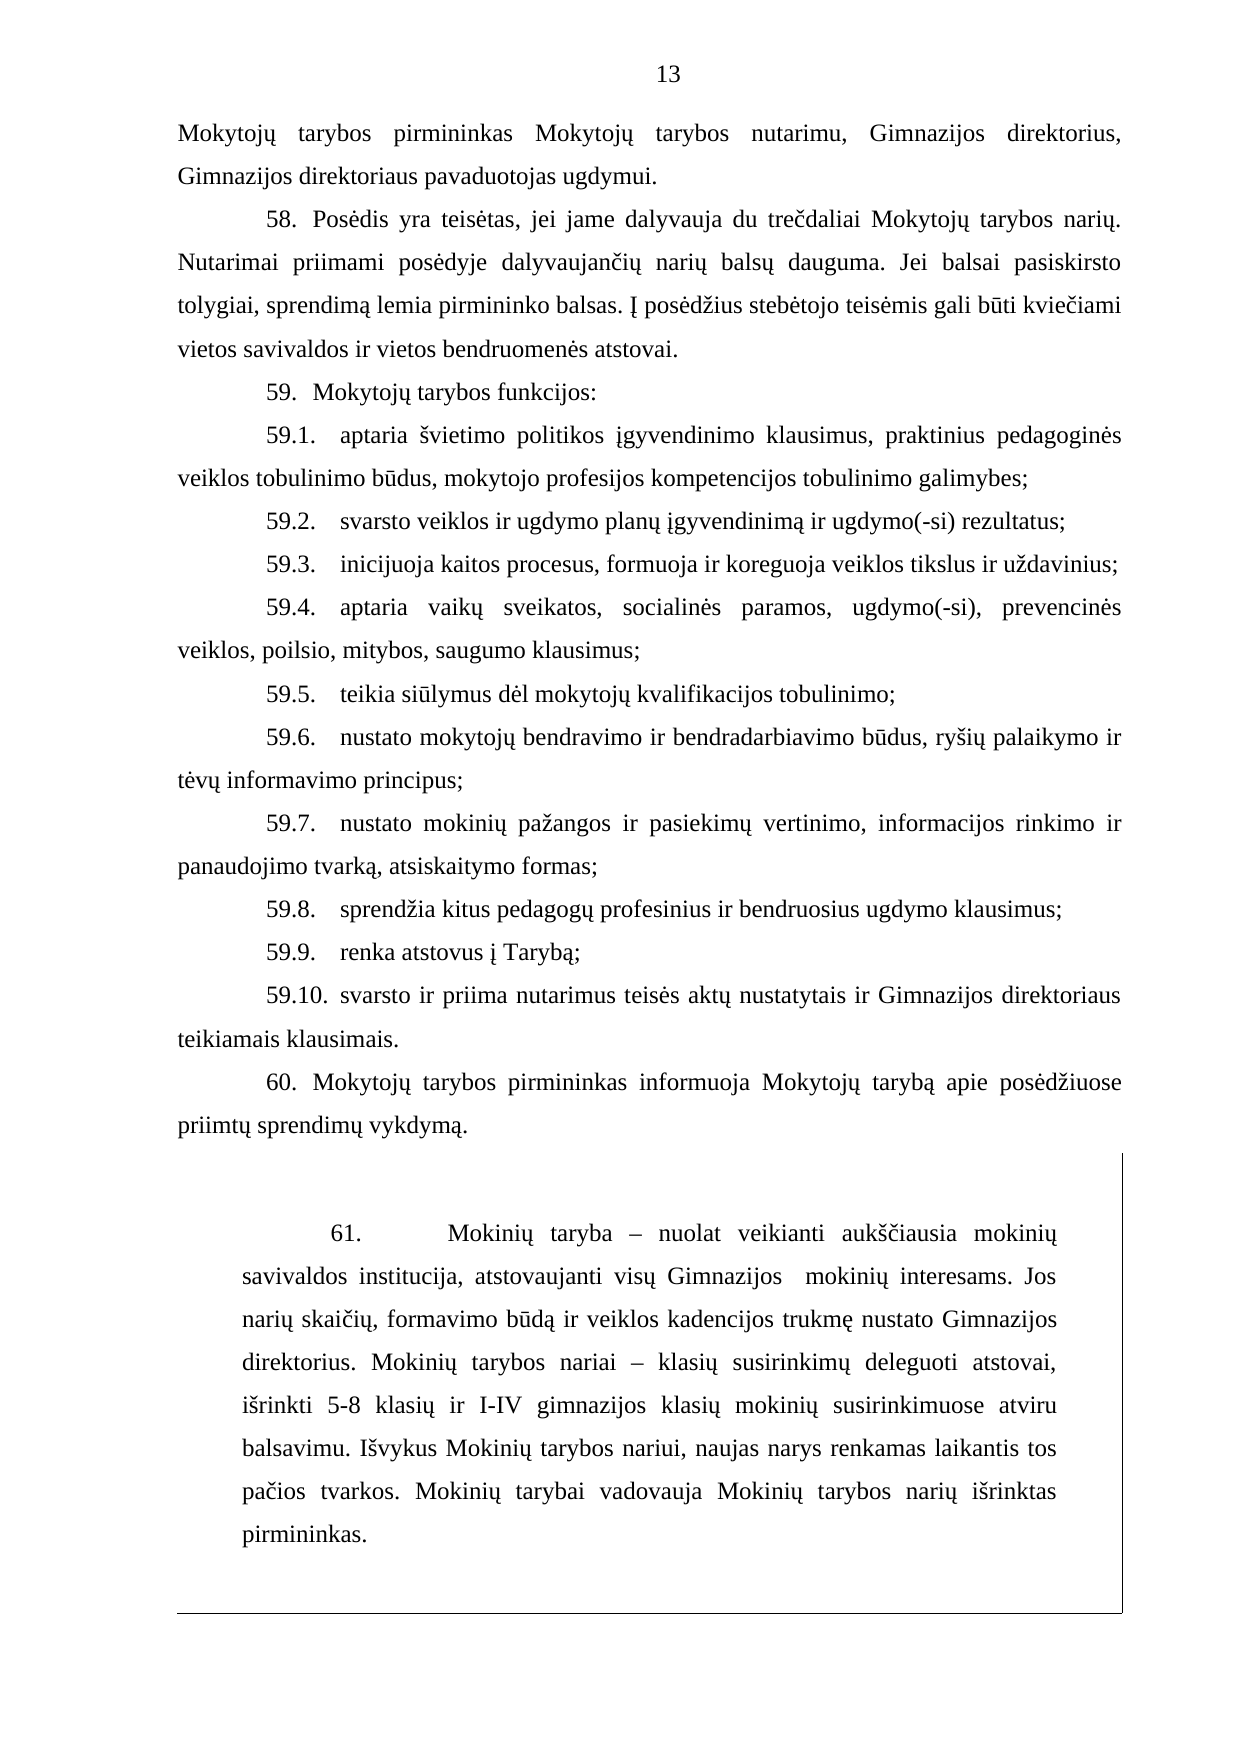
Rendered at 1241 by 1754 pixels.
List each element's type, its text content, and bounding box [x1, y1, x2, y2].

text 59.5. teikia siūlymus dėl mokytojų kvalifikacijos tobulinimo; [177, 679, 1122, 707]
text 59.6. nustato mokytojų bendravimo ir bendradarbiavimo būdus, ryšių palaikymo ir tėvų informavimo principus; [177, 722, 1122, 794]
text 59.4. aptaria vaikų sveikatos, socialinės paramos, ugdymo(-si), prevencinės veiklos, poilsio, mitybos, saugumo klausimus; [177, 592, 1122, 664]
text 59. Mokytojų tarybos funkcijos: [177, 377, 1122, 406]
text 58. Posėdis yra teisėtas, jei jame dalyvauja du trečdaliai Mokytojų tarybos narių. Nutarimai priimami posėdyje dalyvaujančių narių balsų dauguma. Jei balsai pasiskirsto tolygiai, sprendimą lemia pirmininko balsas. Į posėdžius stebėtojo teisėmis gali būti kviečiami vietos savivaldos ir vietos bendruomenės atstovai. [177, 204, 1122, 362]
text 59.2. svarsto veiklos ir ugdymo planų įgyvendinimą ir ugdymo(-si) rezultatus; [177, 506, 1122, 535]
text 59.8. sprendžia kitus pedagogų profesinius ir bendruosius ugdymo klausimus; [177, 894, 1122, 923]
text 60. Mokytojų tarybos pirmininkas informuoja Mokytojų tarybą apie posėdžiuose priimtų sprendimų vykdymą. [177, 1067, 1122, 1139]
text 59.1. aptaria švietimo politikos įgyvendinimo klausimus, praktinius pedagoginės veiklos tobulinimo būdus, mokytojo profesijos kompetencijos tobulinimo galimybes; [177, 420, 1122, 492]
text 59.3. inicijuoja kaitos procesus, formuoja ir koreguoja veiklos tikslus ir uždavinius; [177, 549, 1122, 578]
text 59.10. svarsto ir priima nutarimus teisės aktų nustatytais ir Gimnazijos direktoriaus teikiamais klausimais. [177, 981, 1122, 1052]
text 61. Mokinių taryba – nuolat veikianti aukščiausia mokinių savivaldos institucija, atstovaujanti visų Gimnazijos mokinių interesams. Jos narių skaičių, formavimo būdą ir veiklos kadencijos trukmę nustato Gimnazijos direktorius. Mokinių tarybos nariai – klasių susirinkimų deleguoti atstovai, išrinkti 5-8 klasių ir I-IV gimnazijos klasių mokinių susirinkimuose atviru balsavimu. Išvykus Mokinių tarybos nariui, naujas narys renkamas laikantis tos pačios tvarkos. Mokinių tarybai vadovauja Mokinių tarybos narių išrinktas pirmininkas. [177, 1153, 1122, 1613]
text 59.7. nustato mokinių pažangos ir pasiekimų vertinimo, informacijos rinkimo ir panaudojimo tvarką, atsiskaitymo formas; [177, 808, 1122, 880]
text 59.9. renka atstovus į Tarybą; [177, 937, 1122, 966]
text Mokytojų tarybos pirmininkas Mokytojų tarybos nutarimu, Gimnazijos direktorius, Gimnazijos direktoriaus pavaduotojas ugdymui. [177, 118, 1122, 190]
